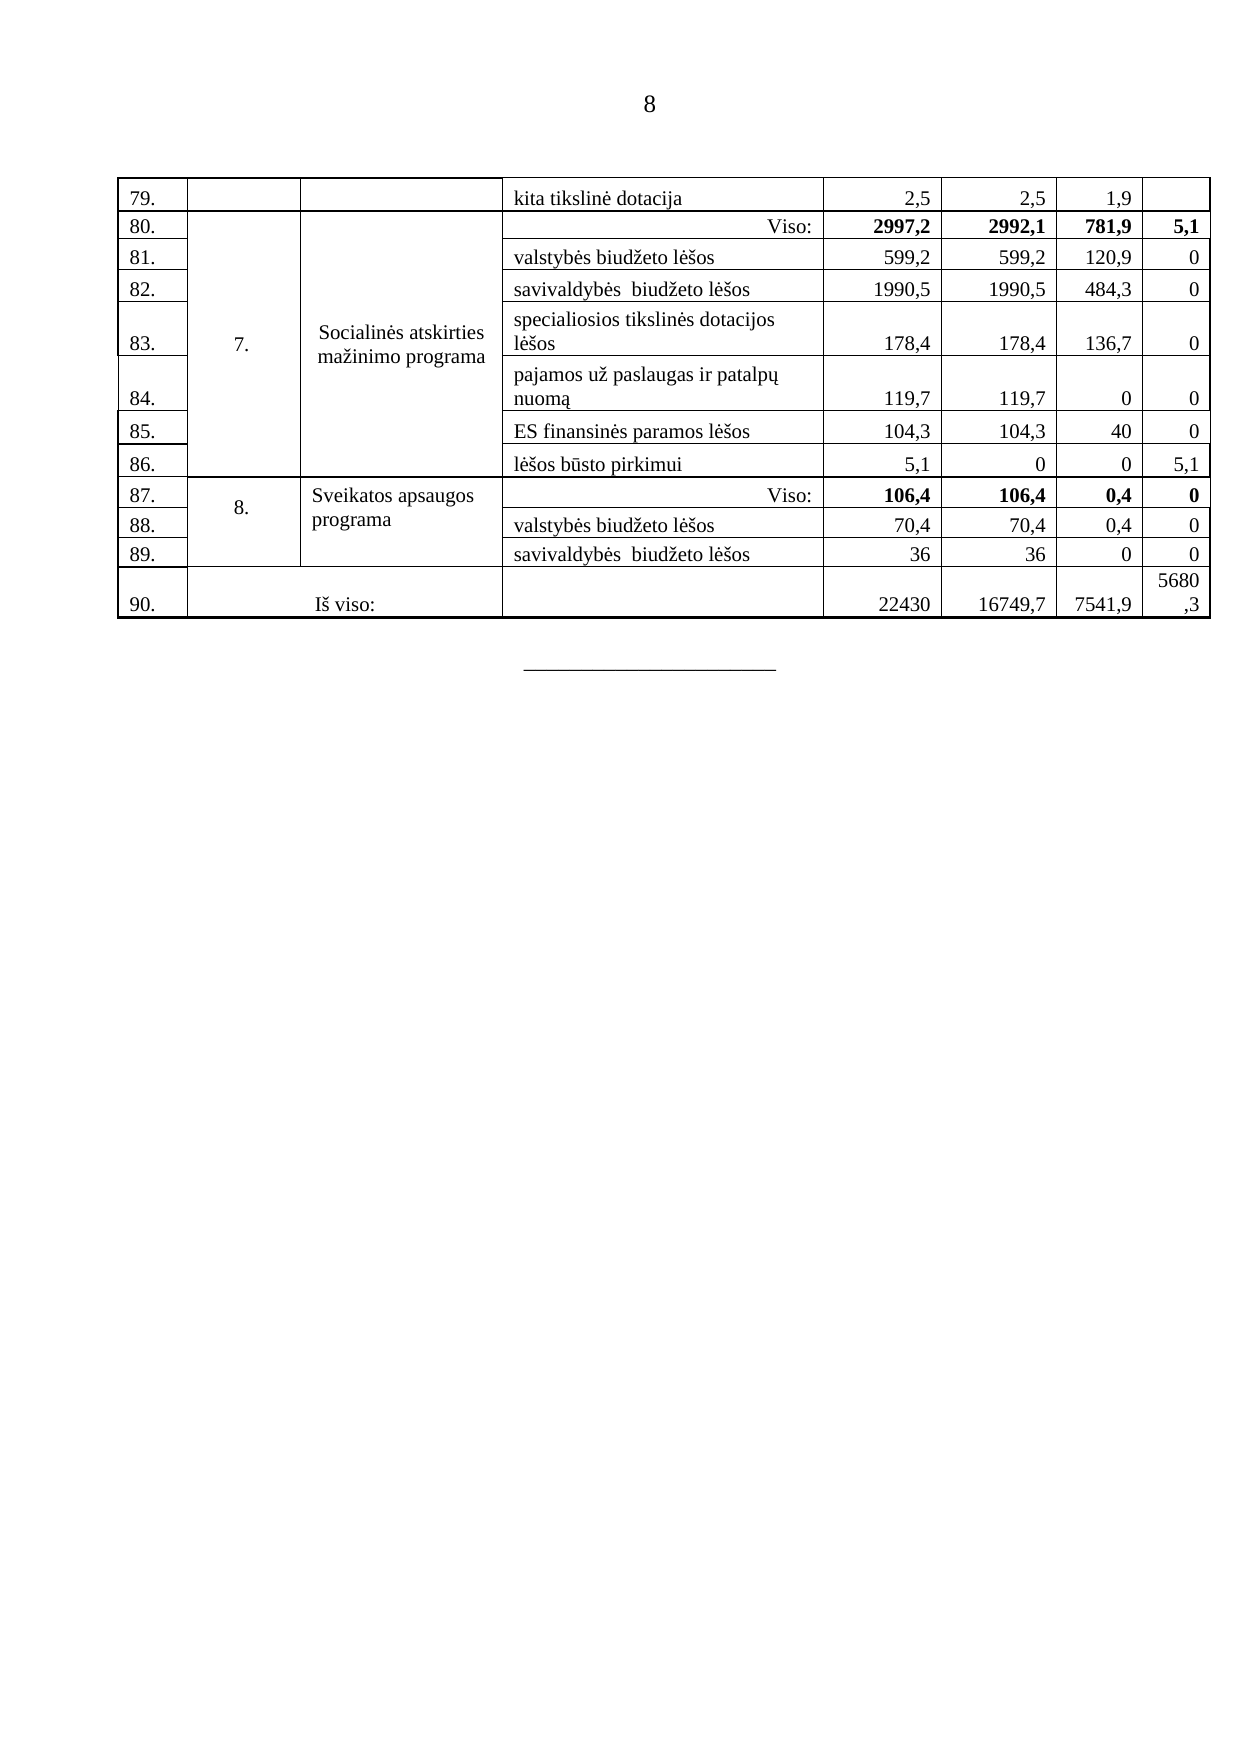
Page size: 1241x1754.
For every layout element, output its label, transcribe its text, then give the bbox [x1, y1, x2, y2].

table_cell 0 [1143, 411, 1210, 443]
table_cell 0 [1057, 538, 1142, 566]
table_cell [188, 537, 300, 566]
table_cell 89. [119, 538, 187, 566]
table_cell 106,4 [942, 478, 1056, 507]
table_cell valstybės biudžeto lėšos [503, 239, 823, 269]
table_cell savivaldybės biudžeto lėšos [503, 538, 823, 566]
table_cell 0 [1057, 356, 1142, 410]
table_cell 5,1 [824, 444, 941, 476]
table_cell ES finansinės paramos lėšos [503, 411, 823, 443]
table_cell 80. [119, 212, 187, 238]
table_cell 178,4 [824, 302, 941, 355]
table_cell valstybės biudžeto lėšos [503, 508, 823, 537]
table_cell kita tikslinė dotacija [503, 178, 823, 210]
table_cell 7. [188, 212, 300, 476]
table_cell Viso: [503, 478, 823, 507]
table_cell Socialinės atskirties mažinimo programa [301, 212, 502, 476]
table_cell 119,7 [942, 356, 1056, 410]
table_cell 70,4 [824, 508, 941, 537]
table_cell [1143, 178, 1209, 210]
table_cell 1990,5 [824, 270, 941, 301]
table_cell 2997,2 [824, 212, 941, 238]
table_cell 599,2 [824, 239, 941, 269]
table_cell 0 [1143, 302, 1209, 355]
table_cell 1990,5 [942, 270, 1056, 301]
table_cell 599,2 [942, 239, 1056, 269]
table_cell Viso: [503, 212, 823, 238]
table_cell 484,3 [1057, 270, 1142, 301]
table_cell 119,7 [824, 356, 941, 410]
table_cell 87. [119, 477, 187, 507]
table_cell 0 [1143, 478, 1210, 507]
table_cell 0,4 [1057, 478, 1142, 507]
table_cell 781,9 [1057, 212, 1142, 238]
table_cell 5,1 [1143, 212, 1210, 238]
table_cell 106,4 [824, 478, 941, 507]
table_cell 0 [1143, 239, 1209, 269]
table_cell 81. [119, 239, 187, 269]
table_cell 178,4 [942, 302, 1056, 355]
table_cell 1,9 [1057, 178, 1142, 210]
table_cell Iš viso: [188, 567, 502, 616]
table_cell 104,3 [824, 411, 941, 443]
table_cell 5,1 [1143, 444, 1209, 476]
table_cell 5680,3 [1143, 567, 1209, 616]
table_cell 8. [188, 478, 300, 537]
table_cell 0 [1143, 270, 1209, 301]
table_cell 2992,1 [942, 212, 1056, 238]
table_cell 88. [119, 508, 187, 537]
table_cell 82. [119, 270, 187, 301]
table_cell 90. [119, 568, 187, 616]
table_cell 40 [1057, 411, 1142, 443]
table_cell 22430 [824, 567, 941, 616]
table_cell specialiosios tikslinės dotacijos lėšos [503, 302, 823, 355]
table_cell 0 [1057, 444, 1142, 476]
table_cell 85. [119, 411, 187, 443]
table_cell 136,7 [1057, 302, 1142, 355]
table_cell 70,4 [942, 508, 1056, 537]
table_cell 2,5 [942, 178, 1056, 210]
table_cell 0 [1143, 538, 1209, 566]
table_cell 84. [119, 356, 187, 410]
table_cell savivaldybės biudžeto lėšos [503, 270, 823, 301]
table_cell [503, 567, 823, 616]
table_cell 86. [119, 445, 187, 476]
table_cell [301, 537, 502, 566]
table_cell [301, 179, 502, 210]
table_cell 120,9 [1057, 239, 1142, 269]
table_cell pajamos už paslaugas ir patalpų nuomą [503, 356, 823, 410]
table_cell Sveikatos apsaugos programa [301, 478, 502, 537]
text ______________________ [118, 647, 1181, 674]
table_cell 0 [1143, 508, 1209, 537]
table_cell 2,5 [824, 178, 941, 210]
table_cell 7541,9 [1057, 567, 1142, 616]
table_cell 16749,7 [942, 567, 1056, 616]
table_cell 79. [119, 179, 187, 210]
table_cell 0 [942, 444, 1056, 476]
table_cell lėšos būsto pirkimui [503, 444, 823, 476]
table_cell 36 [824, 538, 941, 566]
table_cell 104,3 [942, 411, 1056, 443]
table_cell 36 [942, 538, 1056, 566]
table_cell 0,4 [1057, 508, 1142, 537]
table_cell [188, 179, 300, 210]
table_cell 0 [1143, 356, 1209, 410]
table_cell 83. [119, 302, 187, 355]
